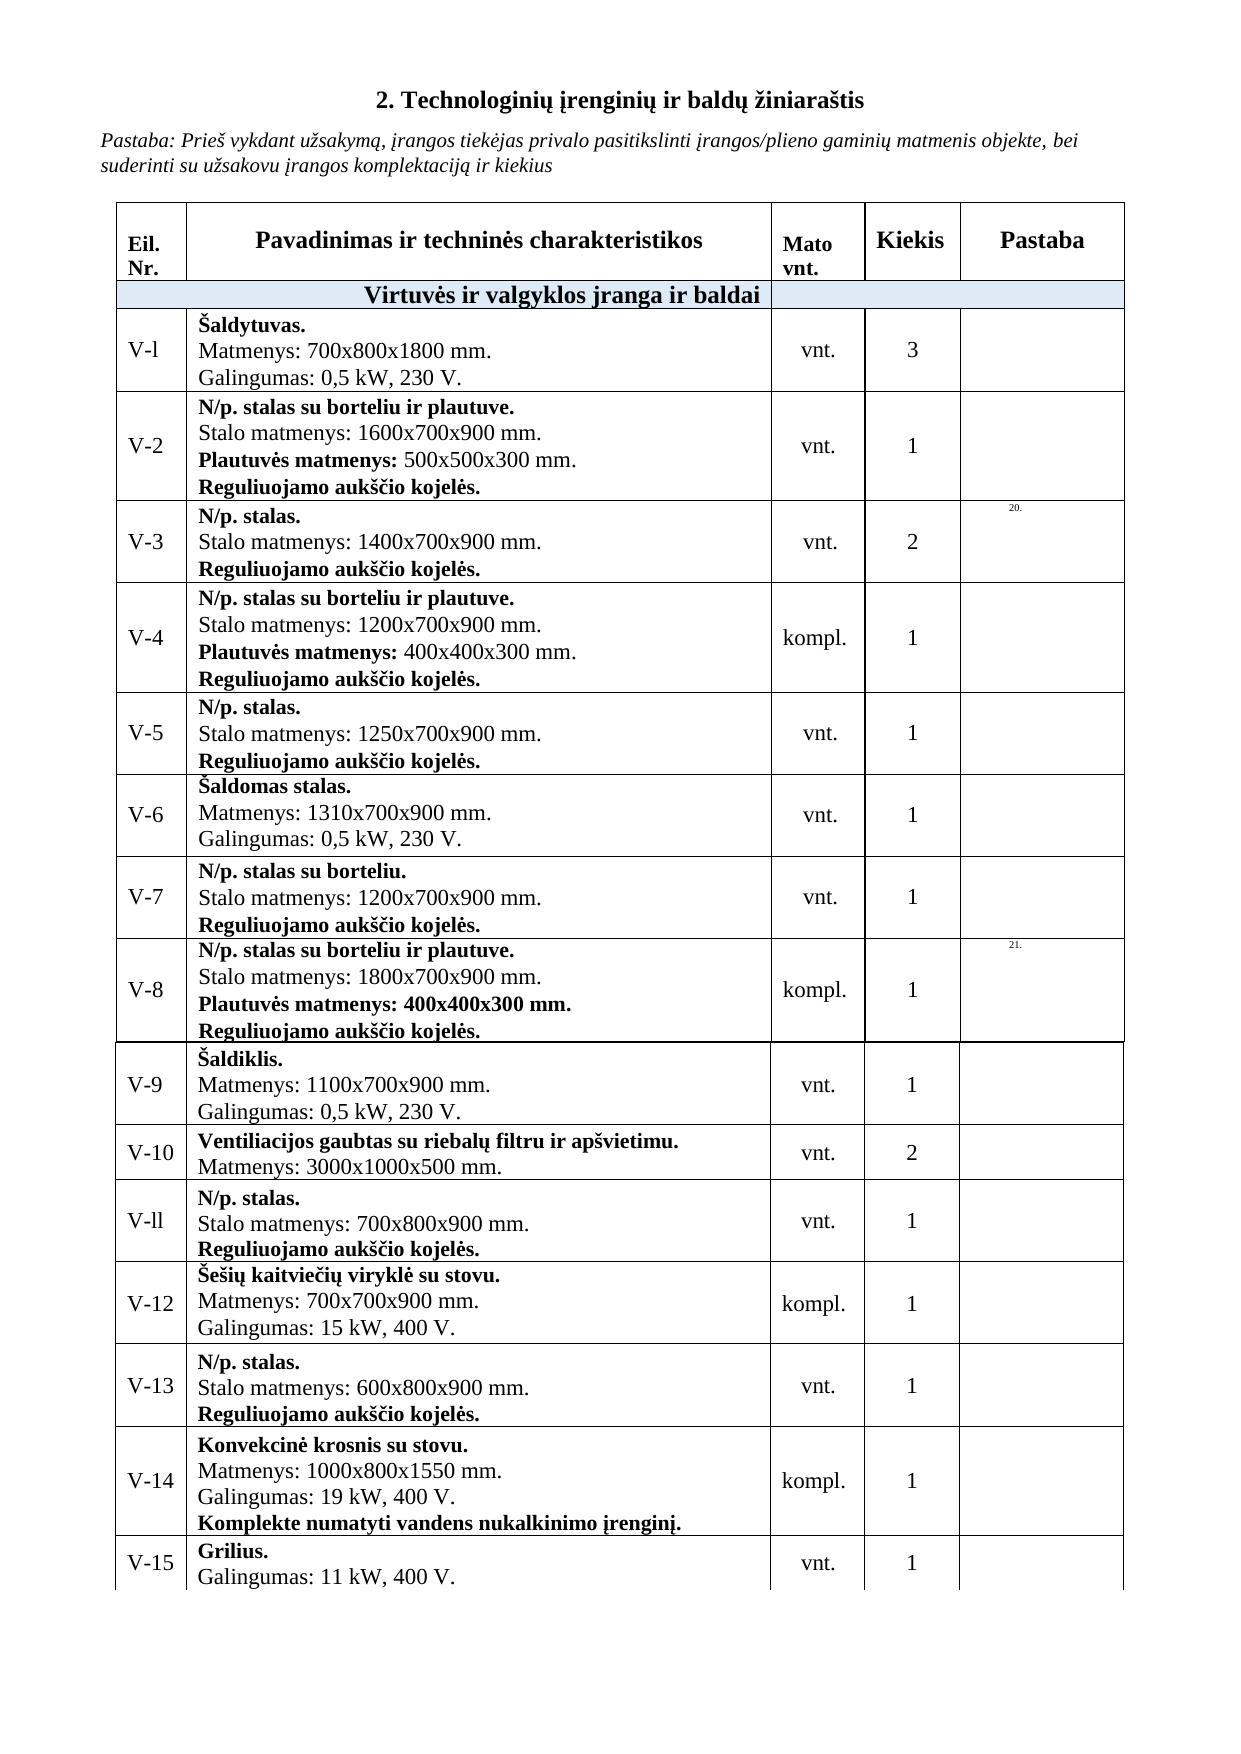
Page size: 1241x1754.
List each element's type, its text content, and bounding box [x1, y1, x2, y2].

table_cell V-5 [117, 693, 186, 774]
table_cell 3 [866, 309, 960, 391]
table_cell N/p. stalas su borteliu ir plautuve. Stalo matmenys: 1200x700x900 mm. Plautuvės matmenys: 400x400x300 mm. Reguliuojamo aukščio kojelės. [187, 583, 771, 692]
table_cell N/p. stalas. Stalo matmenys: 1400x700x900 mm. Reguliuojamo aukščio kojelės. [187, 501, 771, 582]
table_cell V-6 [117, 775, 186, 856]
table_header Kiekis [866, 203, 960, 280]
table_cell vnt. [772, 775, 864, 856]
table_cell 1 [866, 392, 960, 500]
table_cell 1 [866, 583, 960, 692]
table_cell [960, 1344, 1123, 1426]
table_cell [960, 1262, 1123, 1343]
table_cell vnt. [771, 1180, 864, 1261]
table_cell [961, 939, 1124, 1041]
table_cell V-4 [117, 583, 186, 692]
table_cell vnt. [772, 693, 864, 774]
table_cell V-ll [116, 1180, 186, 1261]
table_cell [960, 1125, 1123, 1179]
table_cell Šaldomas stalas. Matmenys: 1310x700x900 mm. Galingumas: 0,5 kW, 230 V. [187, 775, 771, 856]
table_cell vnt. [772, 309, 864, 391]
table_cell [960, 1536, 1123, 1590]
table_header [960, 1043, 1123, 1124]
table_header 1 [865, 1043, 959, 1124]
table_cell N/p. stalas su borteliu ir plautuve. Stalo matmenys: 1800x700x900 mm. Plautuvės matmenys: 400x400x300 mm. Reguliuojamo aukščio kojelės. [187, 939, 771, 1041]
table_cell Virtuvės ir valgyklos jranga ir baldai [117, 281, 771, 308]
table_cell V-14 [116, 1427, 186, 1535]
table_cell kompl. [771, 1427, 864, 1535]
table_cell V-8 [117, 939, 186, 1041]
table_cell vnt. [772, 392, 864, 500]
table_cell [772, 281, 1124, 308]
table_cell Šešių kaitviečių viryklė su stovu. Matmenys: 700x700x900 mm. Galingumas: 15 kW, 400 V. [187, 1262, 770, 1343]
table_cell 2 [865, 1125, 959, 1179]
table_cell [961, 693, 1124, 774]
table_cell V-15 [116, 1536, 186, 1590]
table_cell 1 [865, 1344, 959, 1426]
table_cell kompl. [771, 1262, 864, 1343]
table_cell 1 [865, 1262, 959, 1343]
table_cell vnt. [771, 1125, 864, 1179]
table_cell kompl. [772, 583, 864, 692]
table_cell V-3 [117, 501, 186, 582]
table_cell kompl. [772, 939, 864, 1041]
table_cell N/p. stalas. Stalo matmenys: 600x800x900 mm. Reguliuojamo aukščio kojelės. [187, 1344, 770, 1426]
table_cell [960, 1180, 1123, 1261]
table_cell V-2 [117, 392, 186, 500]
table_cell Konvekcinė krosnis su stovu. Matmenys: 1000x800x1550 mm. Galingumas: 19 kW, 400 V. Komplekte numatyti vandens nukalkinimo įrenginį. [187, 1427, 770, 1535]
table_cell Šaldytuvas. Matmenys: 700x800x1800 mm. Galingumas: 0,5 kW, 230 V. [187, 309, 771, 391]
table_cell 1 [865, 1427, 959, 1535]
table_cell V-10 [116, 1125, 186, 1179]
table_cell vnt. [771, 1536, 864, 1590]
table_cell N/p. stalas. Stalo matmenys: 700x800x900 mm. Reguliuojamo aukščio kojelės. [187, 1180, 770, 1261]
table_header Pastaba [961, 203, 1124, 280]
table_cell 1 [866, 775, 960, 856]
table_cell 1 [866, 693, 960, 774]
table_cell 1 [866, 857, 960, 938]
list Pastaba: Prieš vykdant užsakymą, įrangos tiekėjas privalo pasitikslinti įrangos/plieno gaminių matmenis objekte, bei suderinti su užsakovu įrangos komplektaciją ir kiekius [100, 127, 1140, 177]
table_header Pavadinimas ir techninės charakteristikos [187, 203, 771, 280]
table_cell vnt. [772, 857, 864, 938]
table_header Eil.Nr. [117, 203, 186, 280]
table_cell N/p. stalas. Stalo matmenys: 1250x700x900 mm. Reguliuojamo aukščio kojelės. [187, 693, 771, 774]
table_header Šaldiklis. Matmenys: 1100x700x900 mm. Galingumas: 0,5 kW, 230 V. [187, 1043, 770, 1124]
table_cell [961, 501, 1124, 582]
table_cell [961, 309, 1124, 391]
table_header vnt. [771, 1043, 864, 1124]
list 2. Technologinių įrenginių ir baldų žiniaraštis [100, 89, 1140, 114]
table_cell Grilius. Galingumas: 11 kW, 400 V. [187, 1536, 770, 1590]
table_cell [961, 392, 1124, 500]
table_header Mato vnt. [772, 203, 864, 280]
table_cell 2 [866, 501, 960, 582]
table_cell 1 [866, 939, 960, 1041]
table_cell V-7 [117, 857, 186, 938]
table_cell N/p. stalas su borteliu ir plautuve. Stalo matmenys: 1600x700x900 mm. Plautuvės matmenys: 500x500x300 mm. Reguliuojamo aukščio kojelės. [187, 392, 771, 500]
table_cell 1 [865, 1180, 959, 1261]
table_cell Ventiliacijos gaubtas su riebalų filtru ir apšvietimu. Matmenys: 3000x1000x500 mm. [187, 1125, 770, 1179]
table_cell 1 [865, 1536, 959, 1590]
table_cell [961, 775, 1124, 856]
table_cell [961, 857, 1124, 938]
table_cell [961, 583, 1124, 692]
table_cell [960, 1427, 1123, 1535]
table_cell V-l [117, 309, 186, 391]
table_cell V-12 [116, 1262, 186, 1343]
table_cell vnt. [771, 1344, 864, 1426]
table_cell N/p. stalas su borteliu. Stalo matmenys: 1200x700x900 mm. Reguliuojamo aukščio kojelės. [187, 857, 771, 938]
table_header V-9 [116, 1043, 186, 1124]
table_cell V-13 [116, 1344, 186, 1426]
table_cell vnt. [772, 501, 864, 582]
